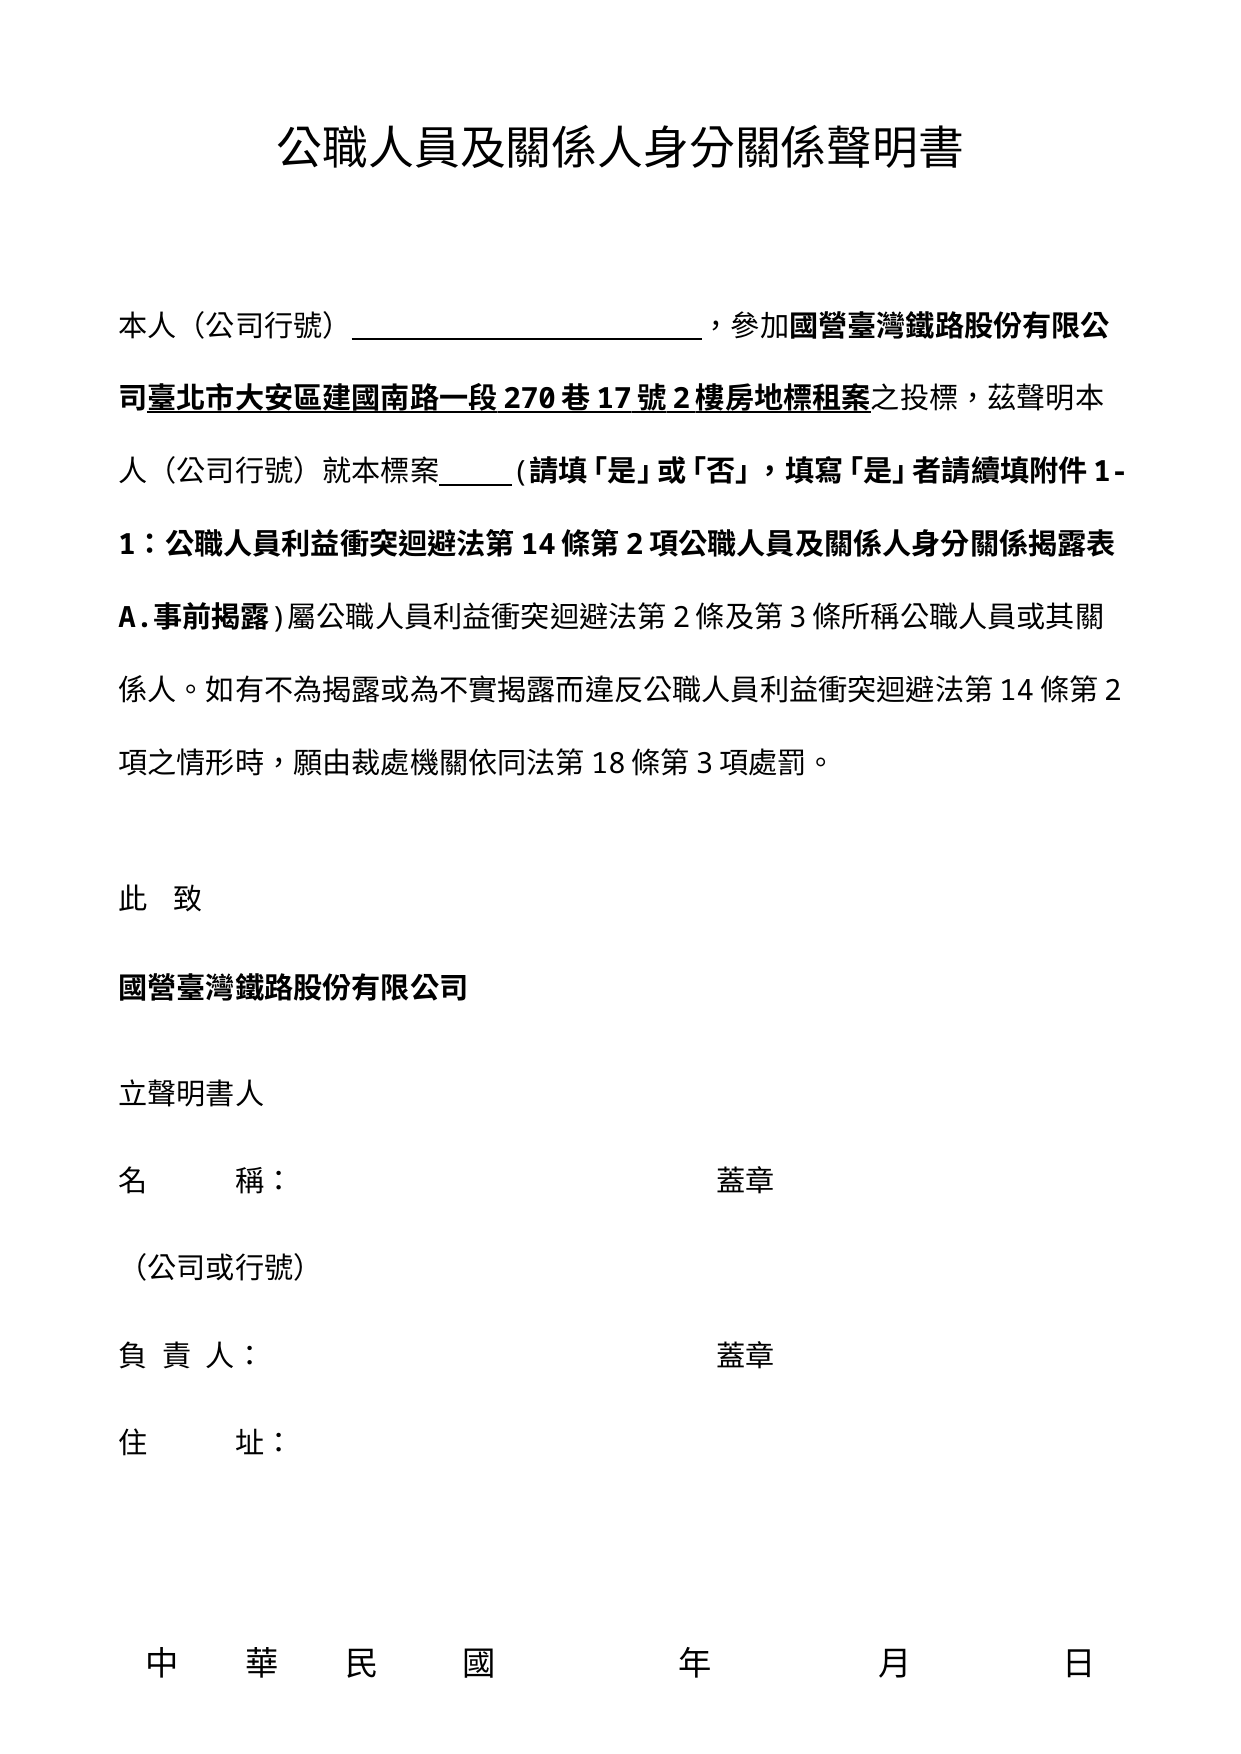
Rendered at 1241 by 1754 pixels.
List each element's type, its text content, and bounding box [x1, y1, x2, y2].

text （公司或行號） [118, 1245, 1122, 1287]
text 住 址： [118, 1419, 1122, 1462]
text 立聲明書人 [118, 1071, 1122, 1113]
text 中 華 民 國 年 月 日 [118, 1636, 1122, 1685]
text 本人（公司行號） ，參加國營臺灣鐵路股份有限公司臺北市大安區建國南路一段270巷17號2樓房地標租案之投標，茲聲明本人（公司行號）就本標案 (請填「是」或「否」，填寫「是」者請續填附件1-1：公職人員利益衝突迴避法第14條第2項公職人員及關係人身分關係揭露表A.事前揭露)屬公職人員利益衝突迴避法第2條及第3條所稱公職人員或其關係人。如有不為揭露或為不實揭露而違反公職人員利益衝突迴避法第14條第2項之情形時，願由裁處機關依同法第18條第3項處罰。 [118, 278, 1128, 788]
text 此 致 [118, 875, 1122, 917]
text 公職人員及關係人身分關係聲明書 [118, 111, 1122, 178]
text 名 稱： 蓋章 [118, 1158, 1122, 1200]
text 負 責 人： 蓋章 [118, 1332, 1122, 1374]
text 國營臺灣鐵路股份有限公司 [118, 965, 1122, 1007]
